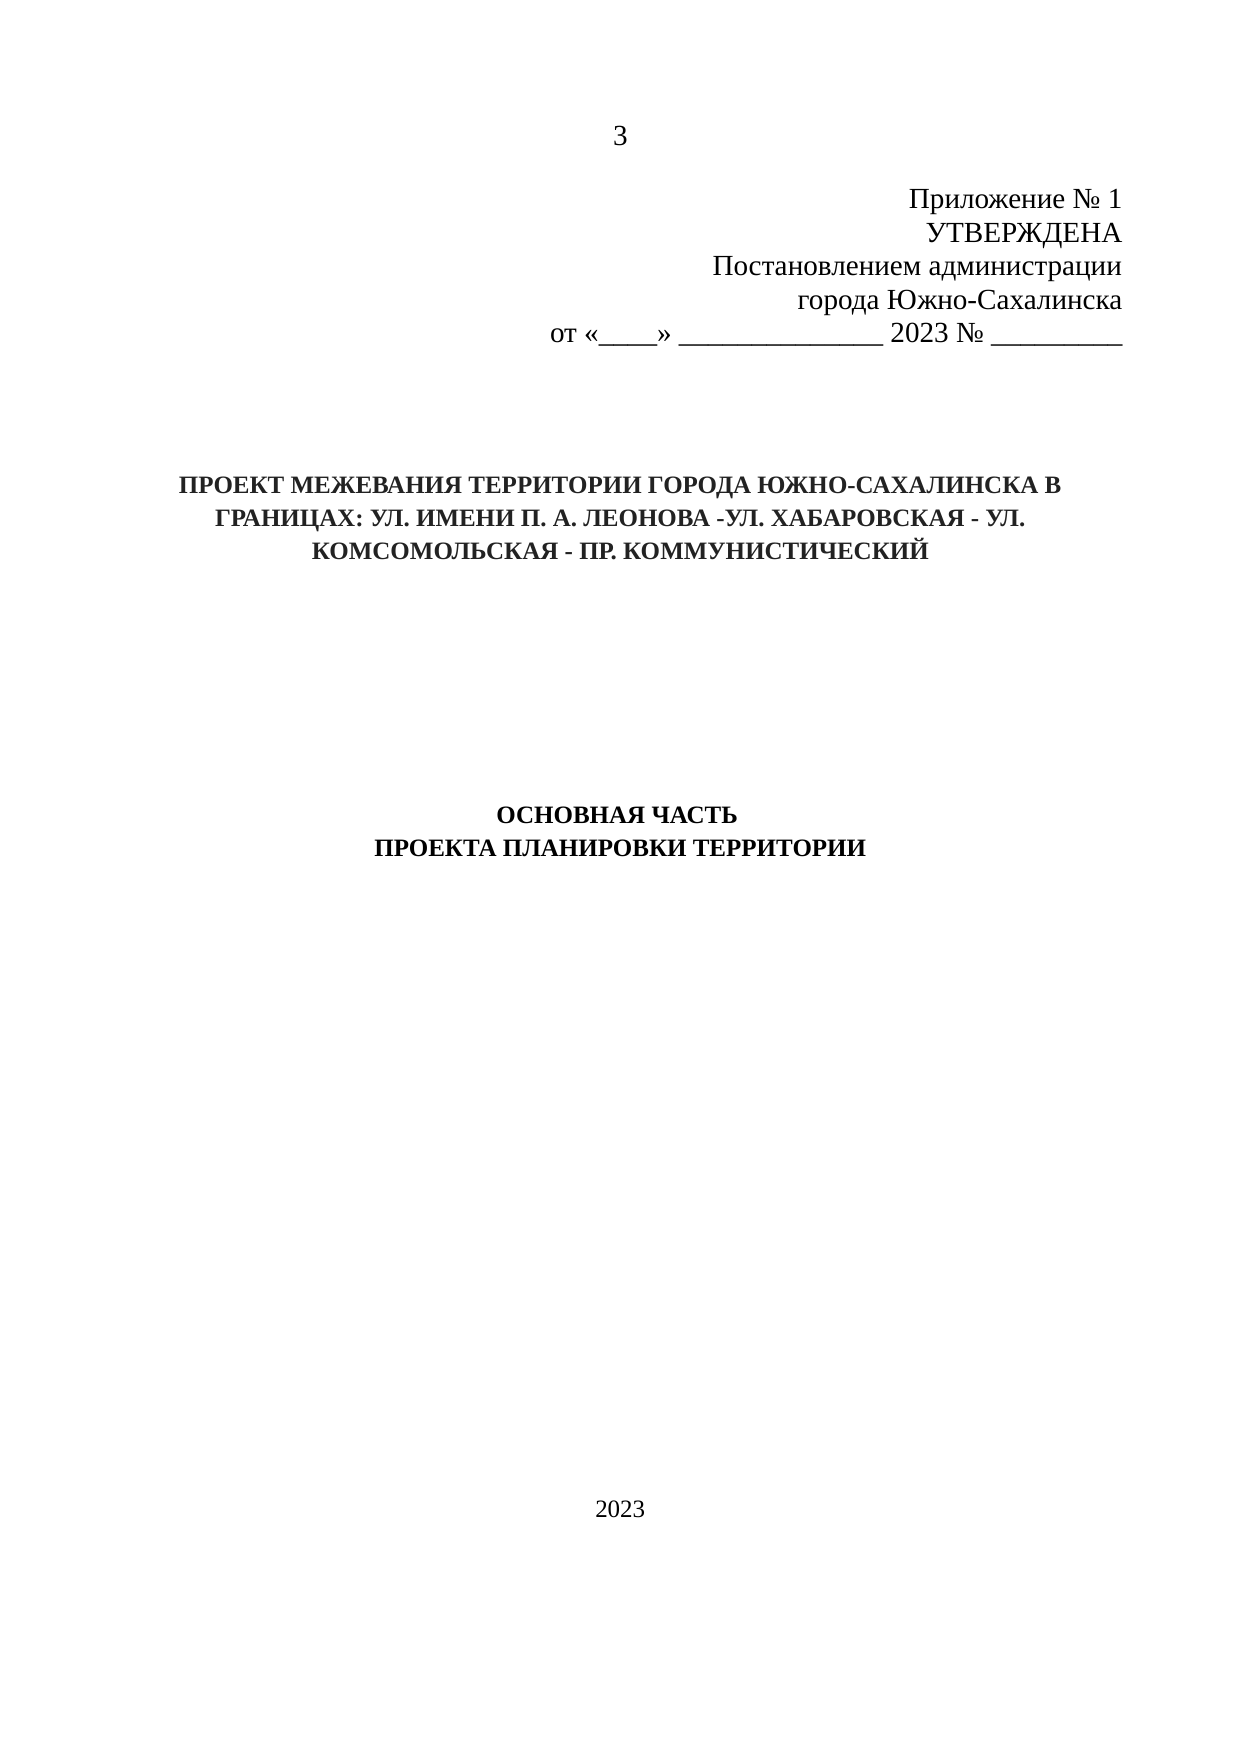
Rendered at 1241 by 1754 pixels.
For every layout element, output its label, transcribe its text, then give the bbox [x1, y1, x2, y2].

text ПРОЕКТА ПЛАНИРОВКИ ТЕРРИТОРИИ [118, 833, 1122, 862]
text Постановлением администрации [118, 248, 1122, 282]
text УТВЕРЖДЕНА [118, 215, 1122, 248]
text ПРОЕКТ МЕЖЕВАНИЯ ТЕРРИТОРИИ ГОРОДА ЮЖНО-САХАЛИНСКА В ГРАНИЦАХ: УЛ. ИМЕНИ П. А. ЛЕОНОВА -УЛ. ХАБАРОВСКАЯ - УЛ. КОМСОМОЛЬСКАЯ - ПР. КОММУНИСТИЧЕСКИЙ [118, 470, 1122, 565]
text 2023 [118, 1494, 1122, 1522]
text города Южно-Сахалинска [118, 282, 1122, 315]
text Приложение № 1 [118, 181, 1122, 215]
text от «____» ______________ 2023 № _________ [118, 315, 1122, 349]
text ОСНОВНАЯ ЧАСТЬ [118, 800, 1122, 829]
